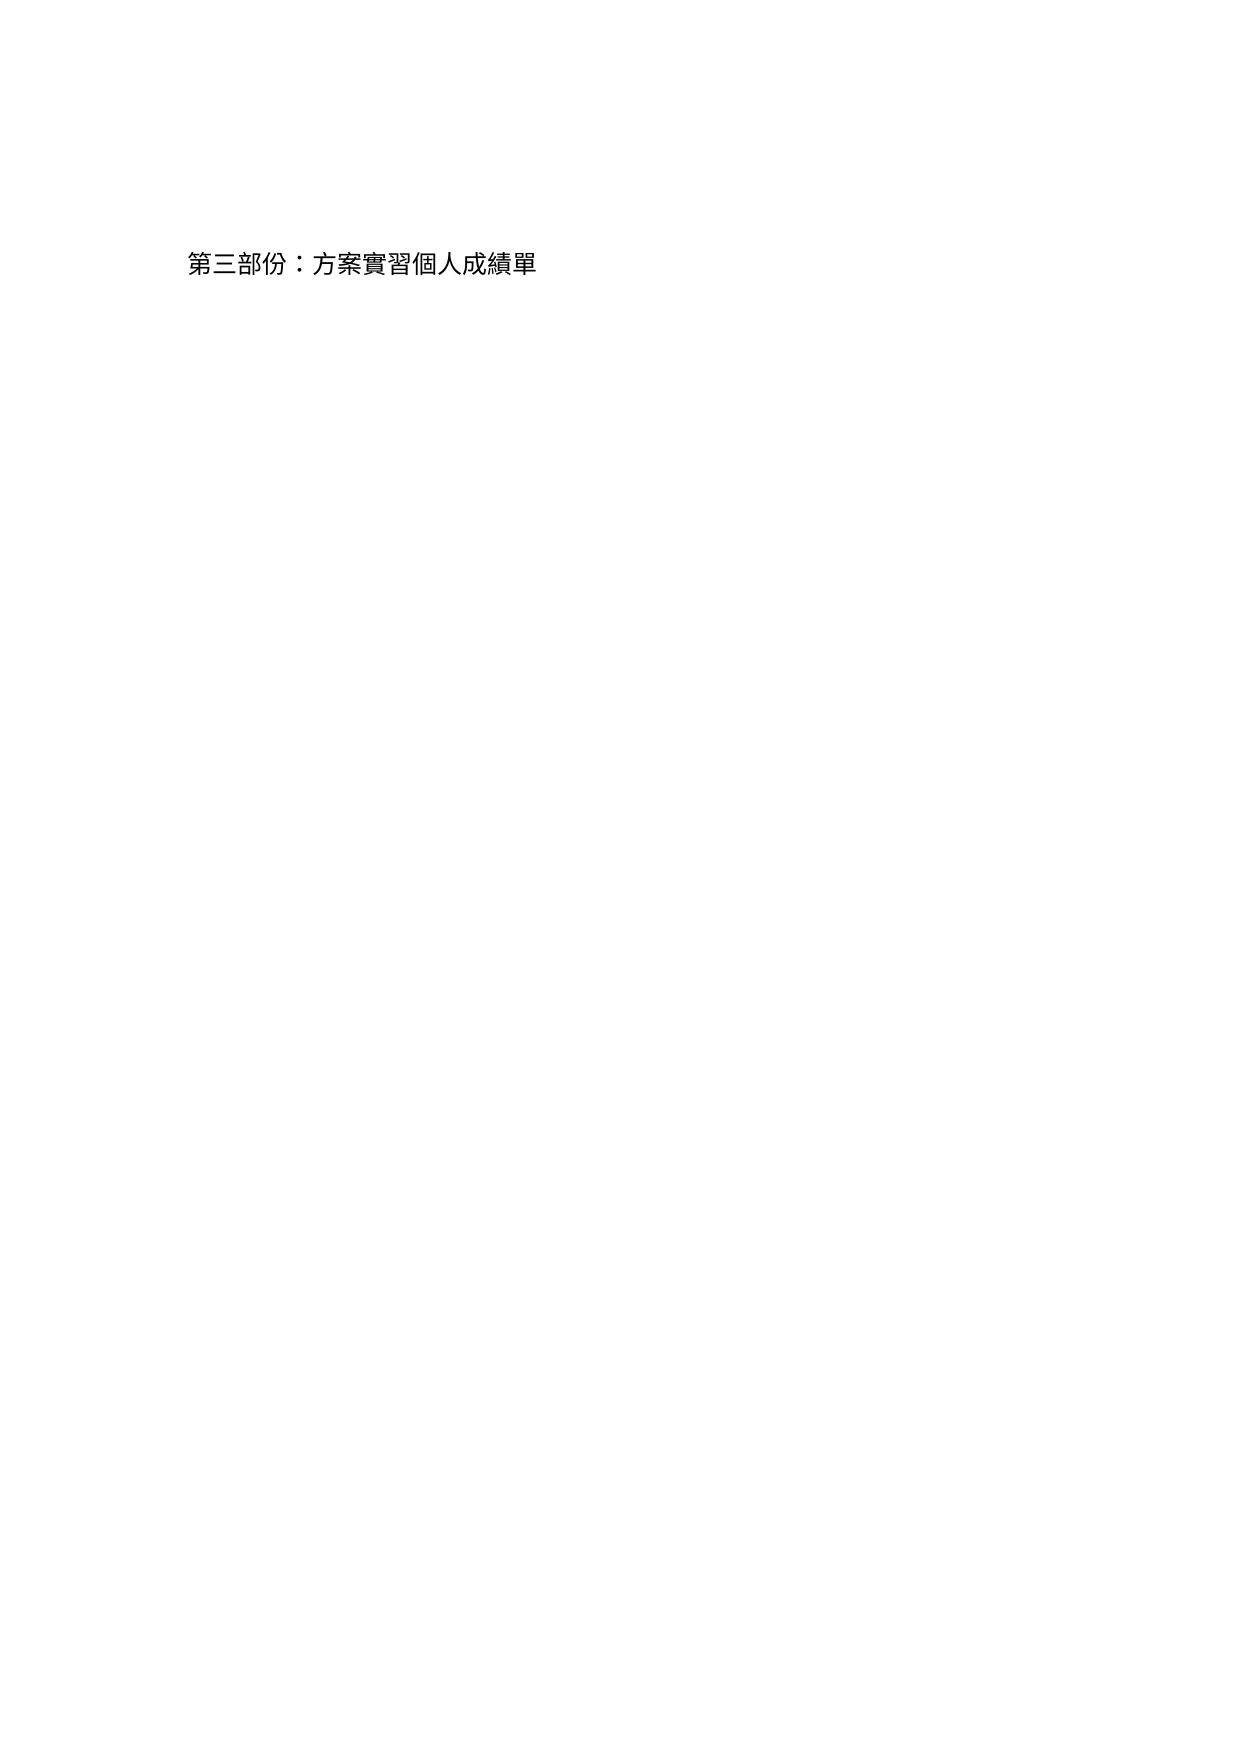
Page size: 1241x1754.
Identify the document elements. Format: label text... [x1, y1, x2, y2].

text 第三部份：方案實習個人成績單 [187, 221, 1053, 283]
